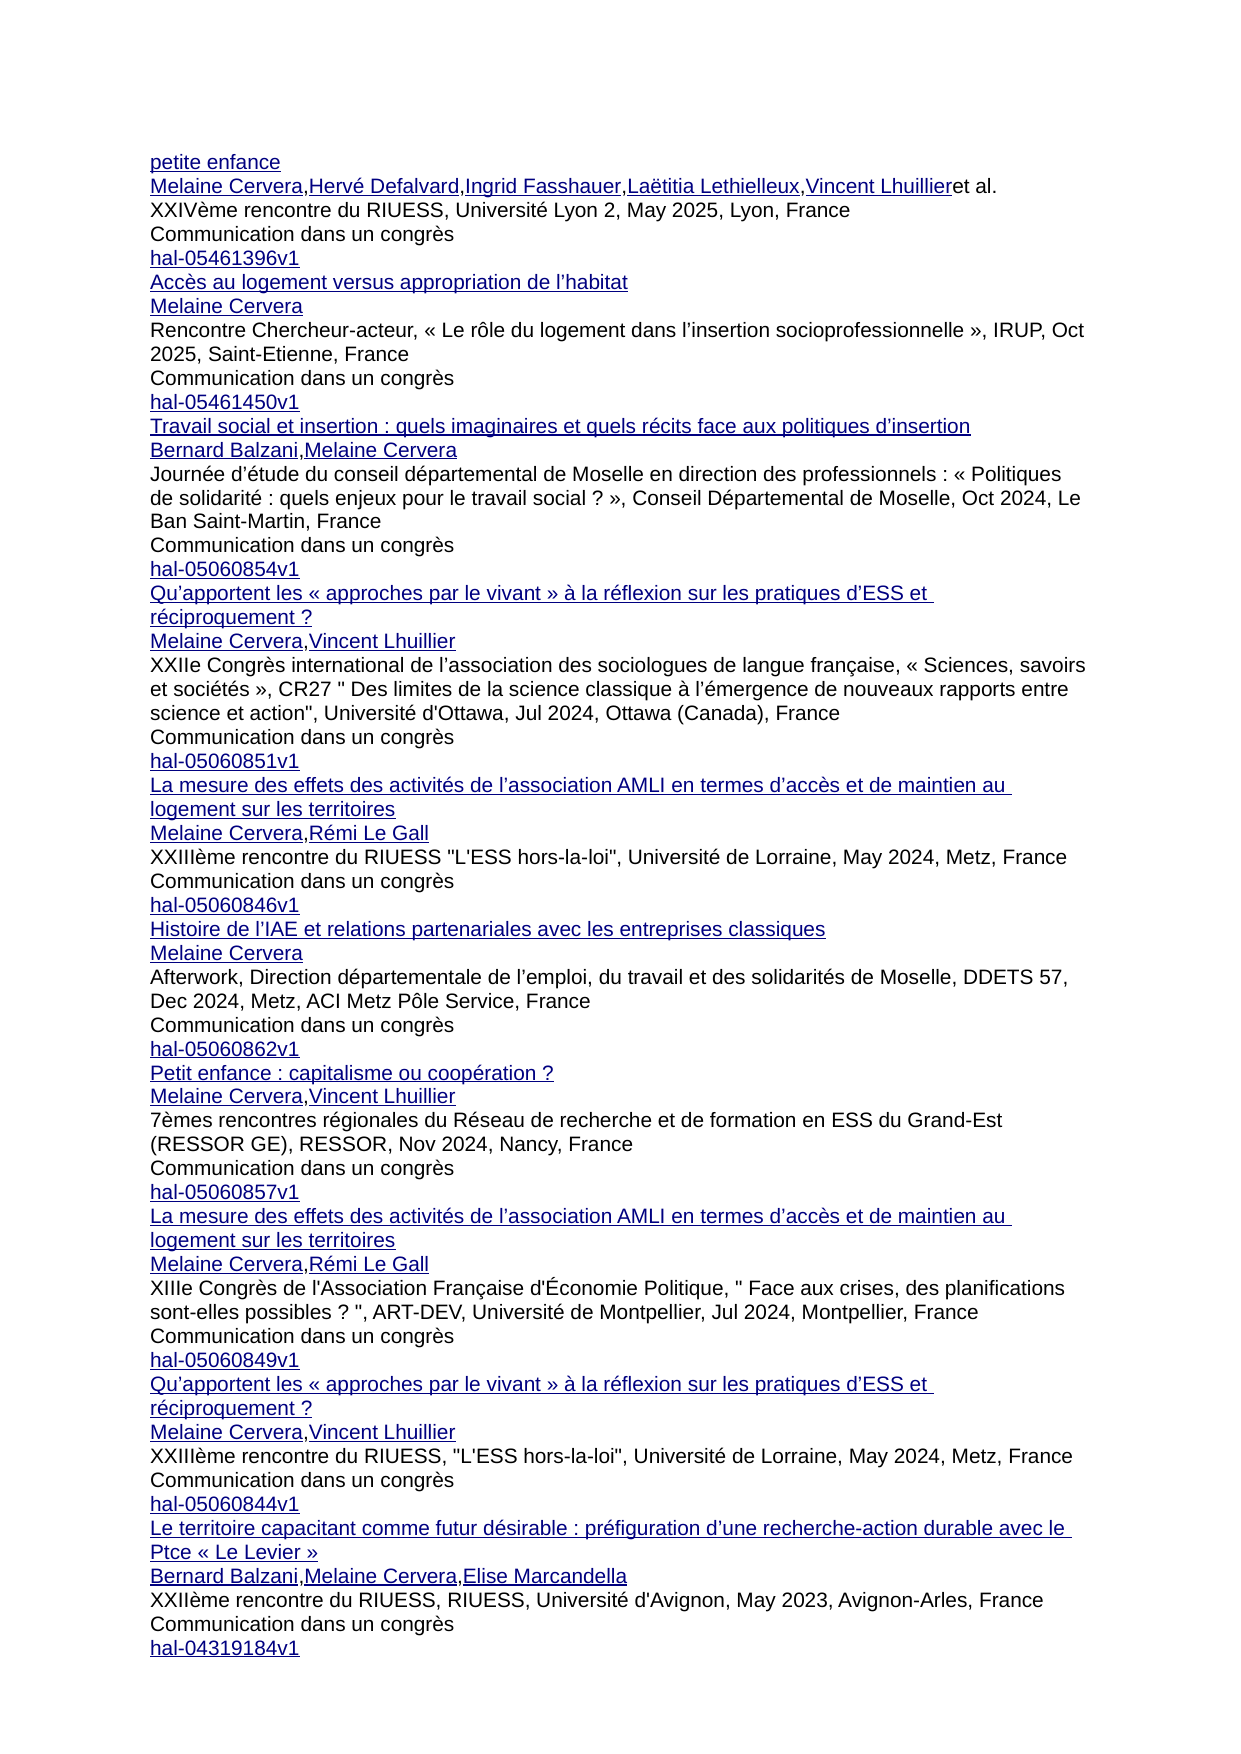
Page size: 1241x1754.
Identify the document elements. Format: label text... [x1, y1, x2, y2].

table_cell Économie sociale et solidaire et coopérations territoriales dans les secteurs du grand-âge et de la petite enfance Melaine Cervera,Hervé Defalvard,Ingrid Fasshauer,Laëtitia Lethielleux,Vincent Lhuillieret al. XXIVème rencontre du RIUESS, Université Lyon 2, May 2025, Lyon, France Communication dans un congrès hal-05461396v1 [150, 150, 1090, 270]
table_cell Petit enfance : capitalisme ou coopération ? Melaine Cervera,Vincent Lhuillier 7èmes rencontres régionales du Réseau de recherche et de formation en ESS du Grand-Est (RESSOR GE), RESSOR, Nov 2024, Nancy, France Communication dans un congrès hal-05060857v1 [150, 1060, 1090, 1204]
table_cell Histoire de l’IAE et relations partenariales avec les entreprises classiques Melaine Cervera Afterwork, Direction départementale de l’emploi, du travail et des solidarités de Moselle, DDETS 57, Dec 2024, Metz, ACI Metz Pôle Service, France Communication dans un congrès hal-05060862v1 [150, 917, 1090, 1060]
table_cell Qu’apportent les « approches par le vivant » à la réflexion sur les pratiques d’ESS et réciproquement ? Melaine Cervera,Vincent Lhuillier XXIIe Congrès international de l’association des sociologues de langue française, « Sciences, savoirs et sociétés », CR27 " Des limites de la science classique à l’émergence de nouveaux rapports entre science et action", Université d'Ottawa, Jul 2024, Ottawa (Canada), France Communication dans un congrès hal-05060851v1 [150, 581, 1090, 773]
table_cell La mesure des effets des activités de l’association AMLI en termes d’accès et de maintien au logement sur les territoires Melaine Cervera,Rémi Le Gall XIIIe Congrès de l'Association Française d'Économie Politique, " Face aux crises, des planifications sont-elles possibles ? ", ART-DEV, Université de Montpellier, Jul 2024, Montpellier, France Communication dans un congrès hal-05060849v1 [150, 1204, 1090, 1372]
table_cell La mesure des effets des activités de l’association AMLI en termes d’accès et de maintien au logement sur les territoires Melaine Cervera,Rémi Le Gall XXIIIème rencontre du RIUESS "L'ESS hors-la-loi", Université de Lorraine, May 2024, Metz, France Communication dans un congrès hal-05060846v1 [150, 773, 1090, 917]
table_cell Travail social et insertion : quels imaginaires et quels récits face aux politiques d’insertion Bernard Balzani,Melaine Cervera Journée d’étude du conseil départemental de Moselle en direction des professionnels : « Politiques de solidarité : quels enjeux pour le travail social ? », Conseil Départemental de Moselle, Oct 2024, Le Ban Saint-Martin, France Communication dans un congrès hal-05060854v1 [150, 414, 1090, 581]
table_cell Qu’apportent les « approches par le vivant » à la réflexion sur les pratiques d’ESS et réciproquement ? Melaine Cervera,Vincent Lhuillier XXIIIème rencontre du RIUESS, "L'ESS hors-la-loi", Université de Lorraine, May 2024, Metz, France Communication dans un congrès hal-05060844v1 [150, 1372, 1090, 1516]
table_cell Accès au logement versus appropriation de l’habitat Melaine Cervera Rencontre Chercheur-acteur, « Le rôle du logement dans l’insertion socioprofessionnelle », IRUP, Oct 2025, Saint-Etienne, France Communication dans un congrès hal-05461450v1 [150, 270, 1090, 413]
table_cell Le territoire capacitant comme futur désirable : préfiguration d’une recherche-action durable avec le Ptce « Le Levier » Bernard Balzani,Melaine Cervera,Elise Marcandella XXIIème rencontre du RIUESS, RIUESS, Université d'Avignon, May 2023, Avignon-Arles, France Communication dans un congrès hal-04319184v1 [150, 1516, 1090, 1659]
